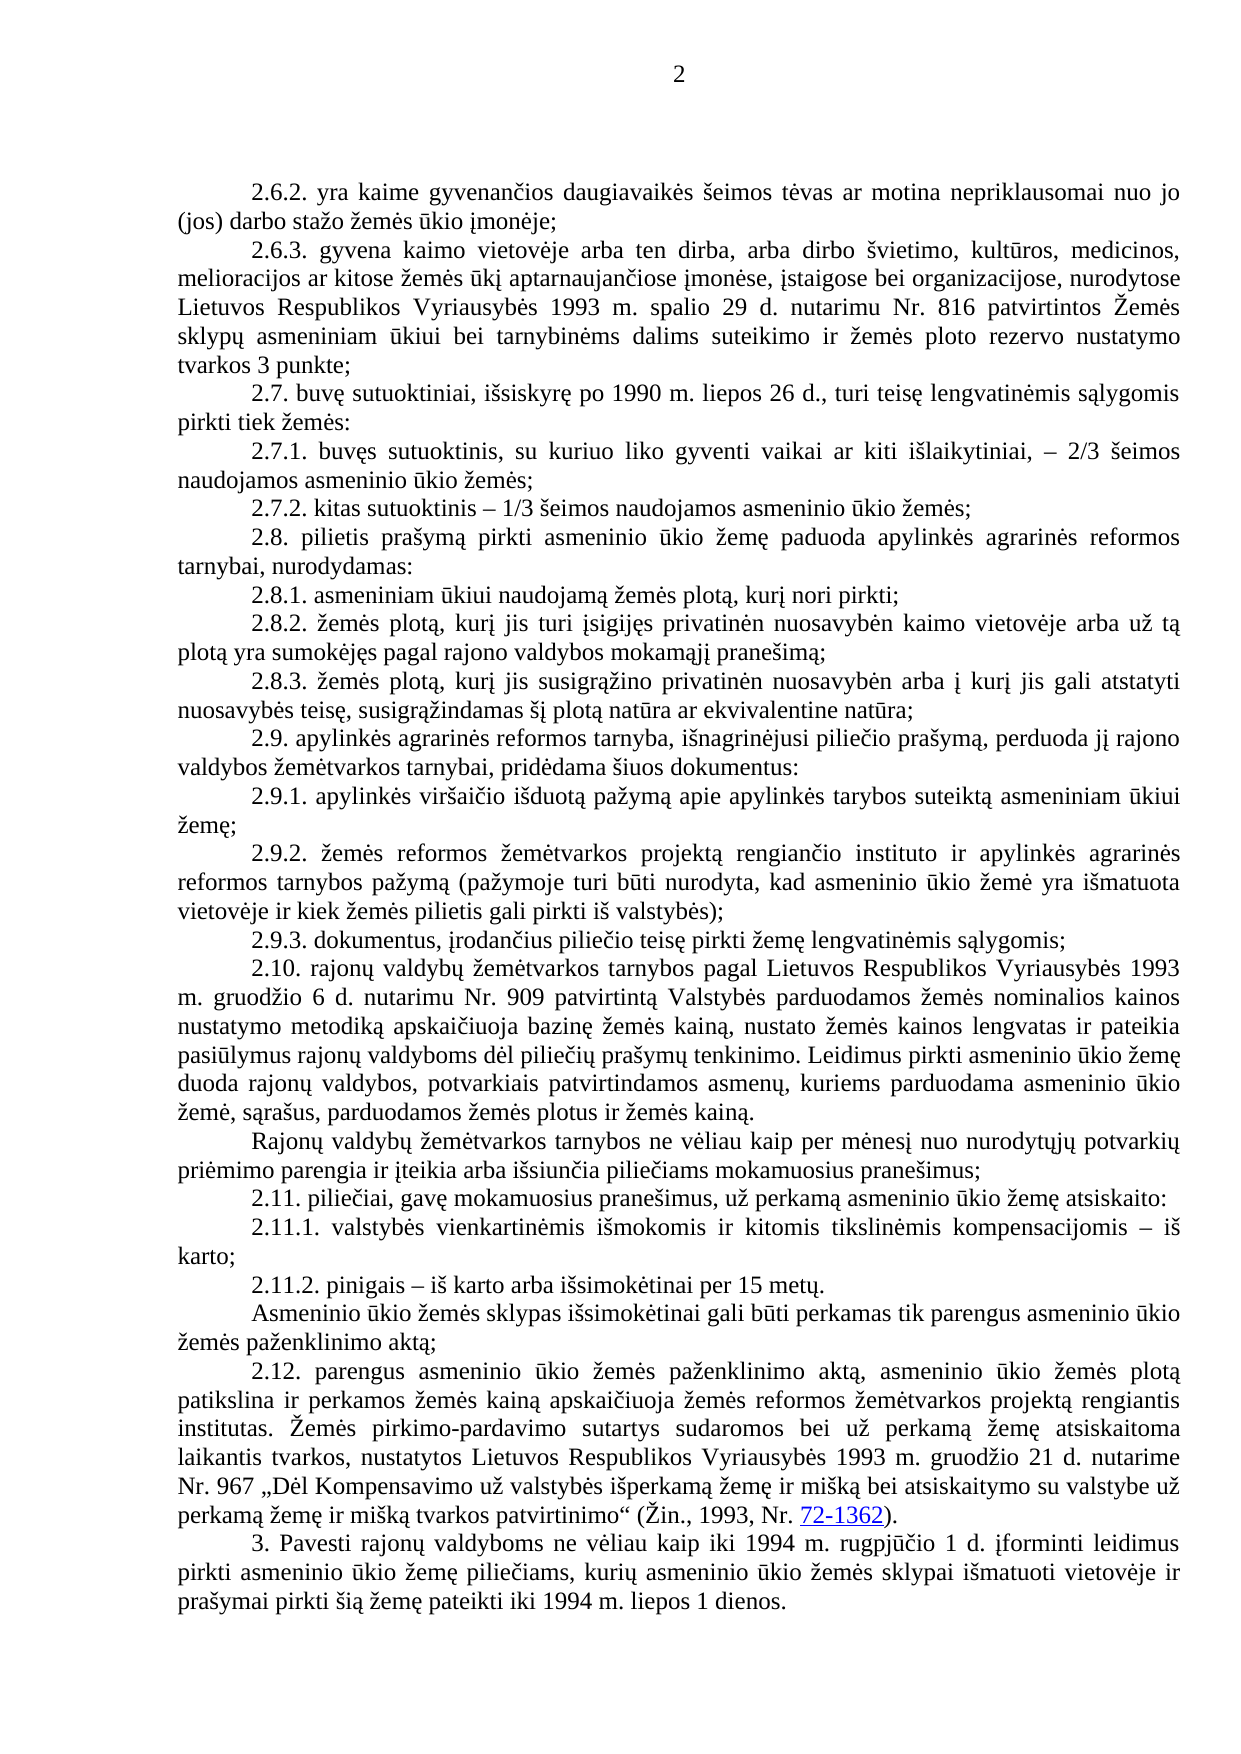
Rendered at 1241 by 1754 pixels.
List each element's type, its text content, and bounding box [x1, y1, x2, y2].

text 2.8.3. žemės plotą, kurį jis susigrąžino privatinėn nuosavybėn arba į kurį jis gali atstatyti nuosavybės teisę, susigrąžindamas šį plotą natūra ar ekvivalentine natūra; [177, 666, 1181, 723]
text 2.10. rajonų valdybų žemėtvarkos tarnybos pagal Lietuvos Respublikos Vyriausybės 1993 m. gruodžio 6 d. nutarimu Nr. 909 patvirtintą Valstybės parduodamos žemės nominalios kainos nustatymo metodiką apskaičiuoja bazinę žemės kainą, nustato žemės kainos lengvatas ir pateikia pasiūlymus rajonų valdyboms dėl piliečių prašymų tenkinimo. Leidimus pirkti asmeninio ūkio žemę duoda rajonų valdybos, potvarkiais patvirtindamos asmenų, kuriems parduodama asmeninio ūkio žemė, sąrašus, parduodamos žemės plotus ir žemės kainą. [177, 953, 1181, 1126]
text 2.7. buvę sutuoktiniai, išsiskyrę po 1990 m. liepos 26 d., turi teisę lengvatinėmis sąlygomis pirkti tiek žemės: [177, 378, 1181, 436]
text 3. Pavesti rajonų valdyboms ne vėliau kaip iki 1994 m. rugpjūčio 1 d. įforminti leidimus pirkti asmeninio ūkio žemę piliečiams, kurių asmeninio ūkio žemės sklypai išmatuoti vietovėje ir prašymai pirkti šią žemę pateikti iki 1994 m. liepos 1 dienos. [177, 1528, 1181, 1615]
text 2.6.2. yra kaime gyvenančios daugiavaikės šeimos tėvas ar motina nepriklausomai nuo jo (jos) darbo stažo žemės ūkio įmonėje; [177, 177, 1181, 235]
text Rajonų valdybų žemėtvarkos tarnybos ne vėliau kaip per mėnesį nuo nurodytųjų potvarkių priėmimo parengia ir įteikia arba išsiunčia piliečiams mokamuosius pranešimus; [177, 1126, 1181, 1183]
text 2.9.1. apylinkės viršaičio išduotą pažymą apie apylinkės tarybos suteiktą asmeniniam ūkiui žemę; [177, 781, 1181, 838]
text 2.11.1. valstybės vienkartinėmis išmokomis ir kitomis tikslinėmis kompensacijomis – iš karto; [177, 1212, 1181, 1270]
text Asmeninio ūkio žemės sklypas išsimokėtinai gali būti perkamas tik parengus asmeninio ūkio žemės paženklinimo aktą; [177, 1298, 1181, 1356]
text 2.8. pilietis prašymą pirkti asmeninio ūkio žemę paduoda apylinkės agrarinės reformos tarnybai, nurodydamas: [177, 522, 1181, 580]
text 2.7.2. kitas sutuoktinis – 1/3 šeimos naudojamos asmeninio ūkio žemės; [177, 493, 1181, 522]
text 2.9.2. žemės reformos žemėtvarkos projektą rengiančio instituto ir apylinkės agrarinės reformos tarnybos pažymą (pažymoje turi būti nurodyta, kad asmeninio ūkio žemė yra išmatuota vietovėje ir kiek žemės pilietis gali pirkti iš valstybės); [177, 838, 1181, 925]
text 2.8.2. žemės plotą, kurį jis turi įsigijęs privatinėn nuosavybėn kaimo vietovėje arba už tą plotą yra sumokėjęs pagal rajono valdybos mokamąjį pranešimą; [177, 608, 1181, 666]
text 2.12. parengus asmeninio ūkio žemės paženklinimo aktą, asmeninio ūkio žemės plotą patikslina ir perkamos žemės kainą apskaičiuoja žemės reformos žemėtvarkos projektą rengiantis institutas. Žemės pirkimo-pardavimo sutartys sudaromos bei už perkamą žemę atsiskaitoma laikantis tvarkos, nustatytos Lietuvos Respublikos Vyriausybės 1993 m. gruodžio 21 d. nutarime Nr. 967 „Dėl Kompensavimo už valstybės išperkamą žemę ir mišką bei atsiskaitymo su valstybe už perkamą žemę ir mišką tvarkos patvirtinimo“ (Žin., 1993, Nr. 72-1362). [177, 1356, 1181, 1528]
text 2.7.1. buvęs sutuoktinis, su kuriuo liko gyventi vaikai ar kiti išlaikytiniai, – 2/3 šeimos naudojamos asmeninio ūkio žemės; [177, 436, 1181, 493]
text 2.11.2. pinigais – iš karto arba išsimokėtinai per 15 metų. [177, 1270, 1181, 1298]
text 2.9.3. dokumentus, įrodančius piliečio teisę pirkti žemę lengvatinėmis sąlygomis; [177, 925, 1181, 953]
text 2.8.1. asmeniniam ūkiui naudojamą žemės plotą, kurį nori pirkti; [177, 580, 1181, 608]
text 2.9. apylinkės agrarinės reformos tarnyba, išnagrinėjusi piliečio prašymą, perduoda jį rajono valdybos žemėtvarkos tarnybai, pridėdama šiuos dokumentus: [177, 723, 1181, 781]
text 2.6.3. gyvena kaimo vietovėje arba ten dirba, arba dirbo švietimo, kultūros, medicinos, melioracijos ar kitose žemės ūkį aptarnaujančiose įmonėse, įstaigose bei organizacijose, nurodytose Lietuvos Respublikos Vyriausybės 1993 m. spalio 29 d. nutarimu Nr. 816 patvirtintos Žemės sklypų asmeniniam ūkiui bei tarnybinėms dalims suteikimo ir žemės ploto rezervo nustatymo tvarkos 3 punkte; [177, 235, 1181, 378]
text 2.11. piliečiai, gavę mokamuosius pranešimus, už perkamą asmeninio ūkio žemę atsiskaito: [177, 1183, 1181, 1212]
